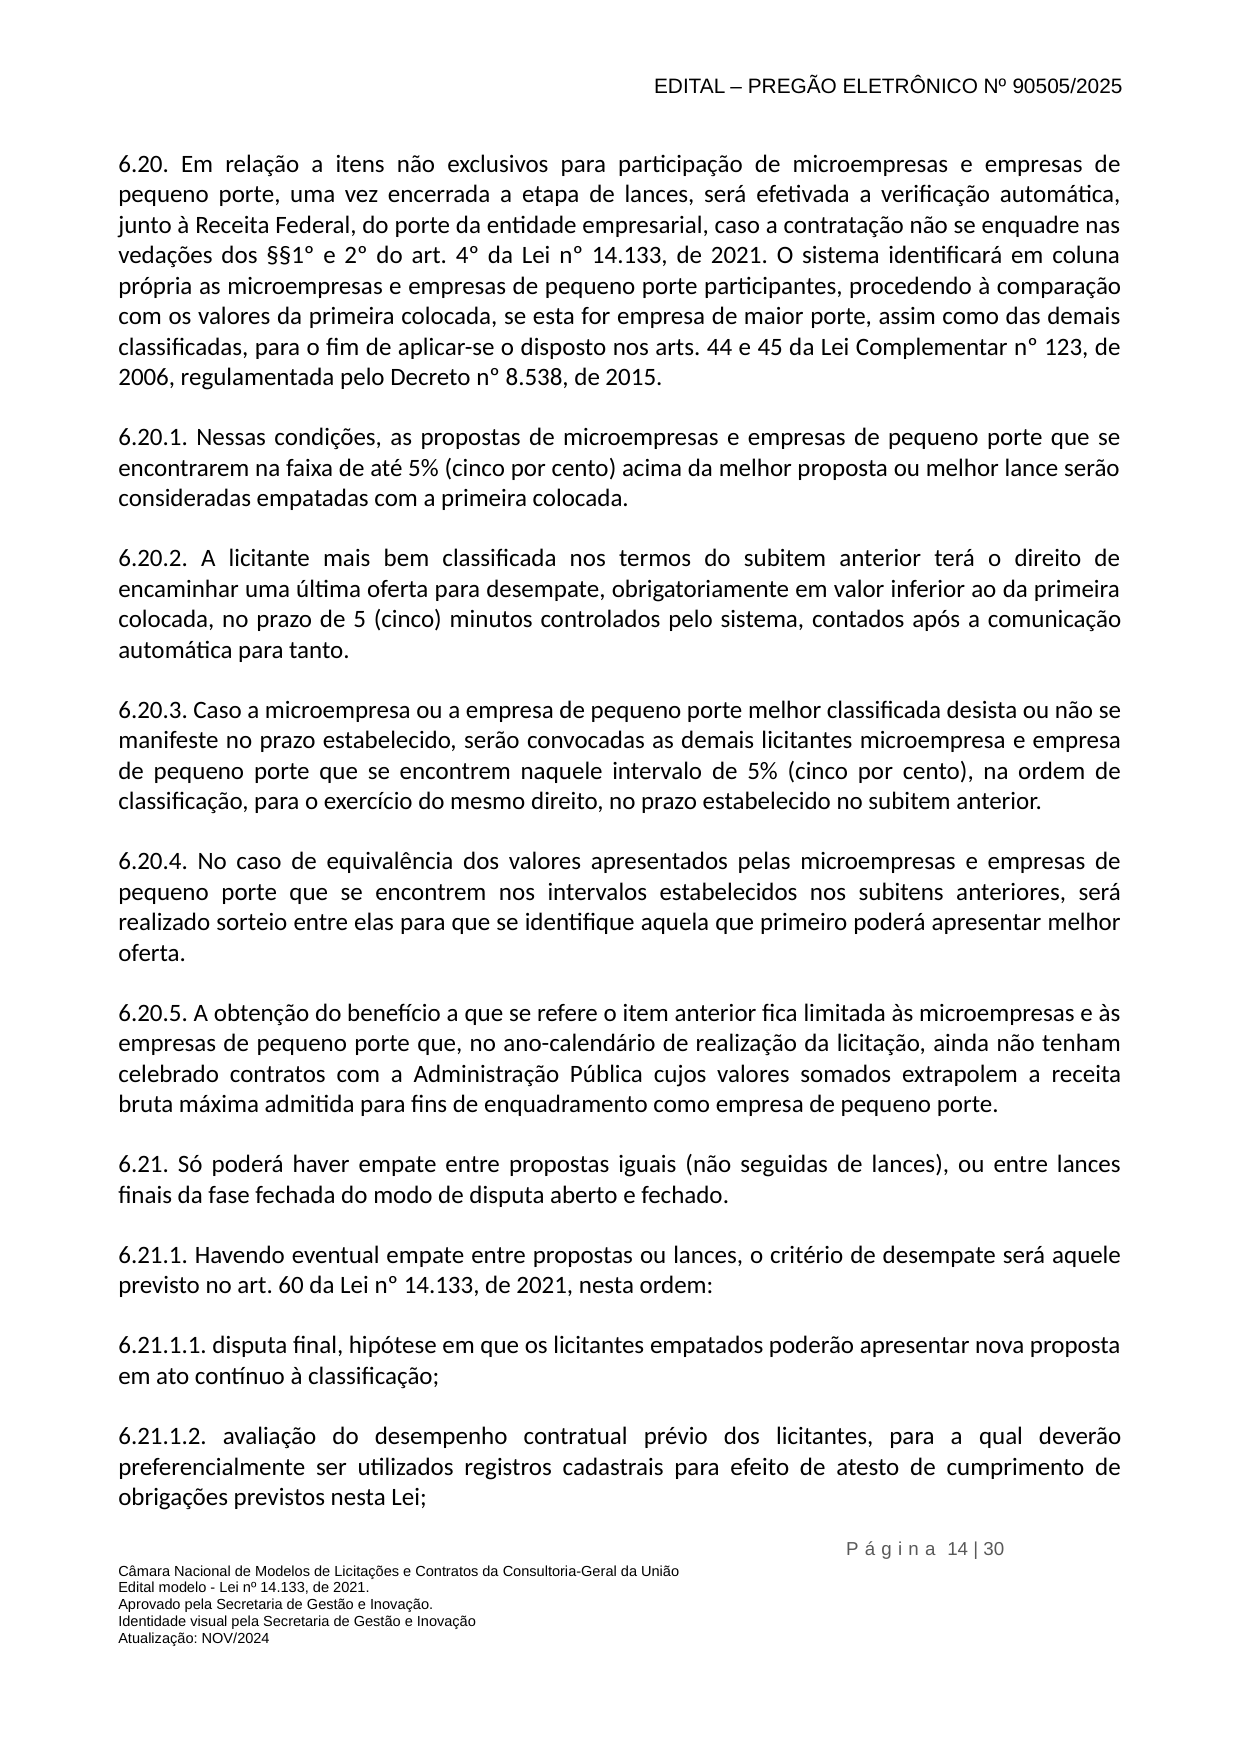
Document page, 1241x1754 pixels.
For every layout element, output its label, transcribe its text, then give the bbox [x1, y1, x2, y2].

text 6.21.1.2. avaliação do desempenho contratual prévio dos licitantes, para a qual deverão preferencialmente ser utilizados registros cadastrais para efeito de atesto de cumprimento de obrigações previstos nesta Lei; [118, 1420, 1122, 1512]
text 6.20.4. No caso de equivalência dos valores apresentados pelas microempresas e empresas de pequeno porte que se encontrem nos intervalos estabelecidos nos subitens anteriores, será realizado sorteio entre elas para que se identifique aquela que primeiro poderá apresentar melhor oferta. [118, 846, 1122, 968]
text 6.21.1. Havendo eventual empate entre propostas ou lances, o critério de desempate será aquele previsto no art. 60 da Lei nº 14.133, de 2021, nesta ordem: [118, 1239, 1122, 1300]
text 6.20.5. A obtenção do benefício a que se refere o item anterior fica limitada às microempresas e às empresas de pequeno porte que, no ano-calendário de realização da licitação, ainda não tenham celebrado contratos com a Administração Pública cujos valores somados extrapolem a receita bruta máxima admitida para fins de enquadramento como empresa de pequeno porte. [118, 997, 1122, 1119]
text 6.20.1. Nessas condições, as propostas de microempresas e empresas de pequeno porte que se encontrarem na faixa de até 5% (cinco por cento) acima da melhor proposta ou melhor lance serão consideradas empatadas com a primeira colocada. [118, 421, 1122, 513]
text 6.20.2. A licitante mais bem classificada nos termos do subitem anterior terá o direito de encaminhar uma última oferta para desempate, obrigatoriamente em valor inferior ao da primeira colocada, no prazo de 5 (cinco) minutos controlados pelo sistema, contados após a comunicação automática para tanto. [118, 542, 1122, 664]
text 6.21.1.1. disputa final, hipótese em que os licitantes empatados poderão apresentar nova proposta em ato contínuo à classificação; [118, 1330, 1122, 1391]
text 6.21. Só poderá haver empate entre propostas iguais (não seguidas de lances), ou entre lances finais da fase fechada do modo de disputa aberto e fechado. [118, 1149, 1122, 1210]
text 6.20.3. Caso a microempresa ou a empresa de pequeno porte melhor classificada desista ou não se manifeste no prazo estabelecido, serão convocadas as demais licitantes microempresa e empresa de pequeno porte que se encontrem naquele intervalo de 5% (cinco por cento), na ordem de classificação, para o exercício do mesmo direito, no prazo estabelecido no subitem anterior. [118, 694, 1122, 816]
text 6.20. Em relação a itens não exclusivos para participação de microempresas e empresas de pequeno porte, uma vez encerrada a etapa de lances, será efetivada a verificação automática, junto à Receita Federal, do porte da entidade empresarial, caso a contratação não se enquadre nas vedações dos §§1º e 2º do art. 4º da Lei nº 14.133, de 2021. O sistema identificará em coluna própria as microempresas e empresas de pequeno porte participantes, procedendo à comparação com os valores da primeira colocada, se esta for empresa de maior porte, assim como das demais classificadas, para o fim de aplicar-se o disposto nos arts. 44 e 45 da Lei Complementar nº 123, de 2006, regulamentada pelo Decreto nº 8.538, de 2015. [118, 148, 1122, 392]
